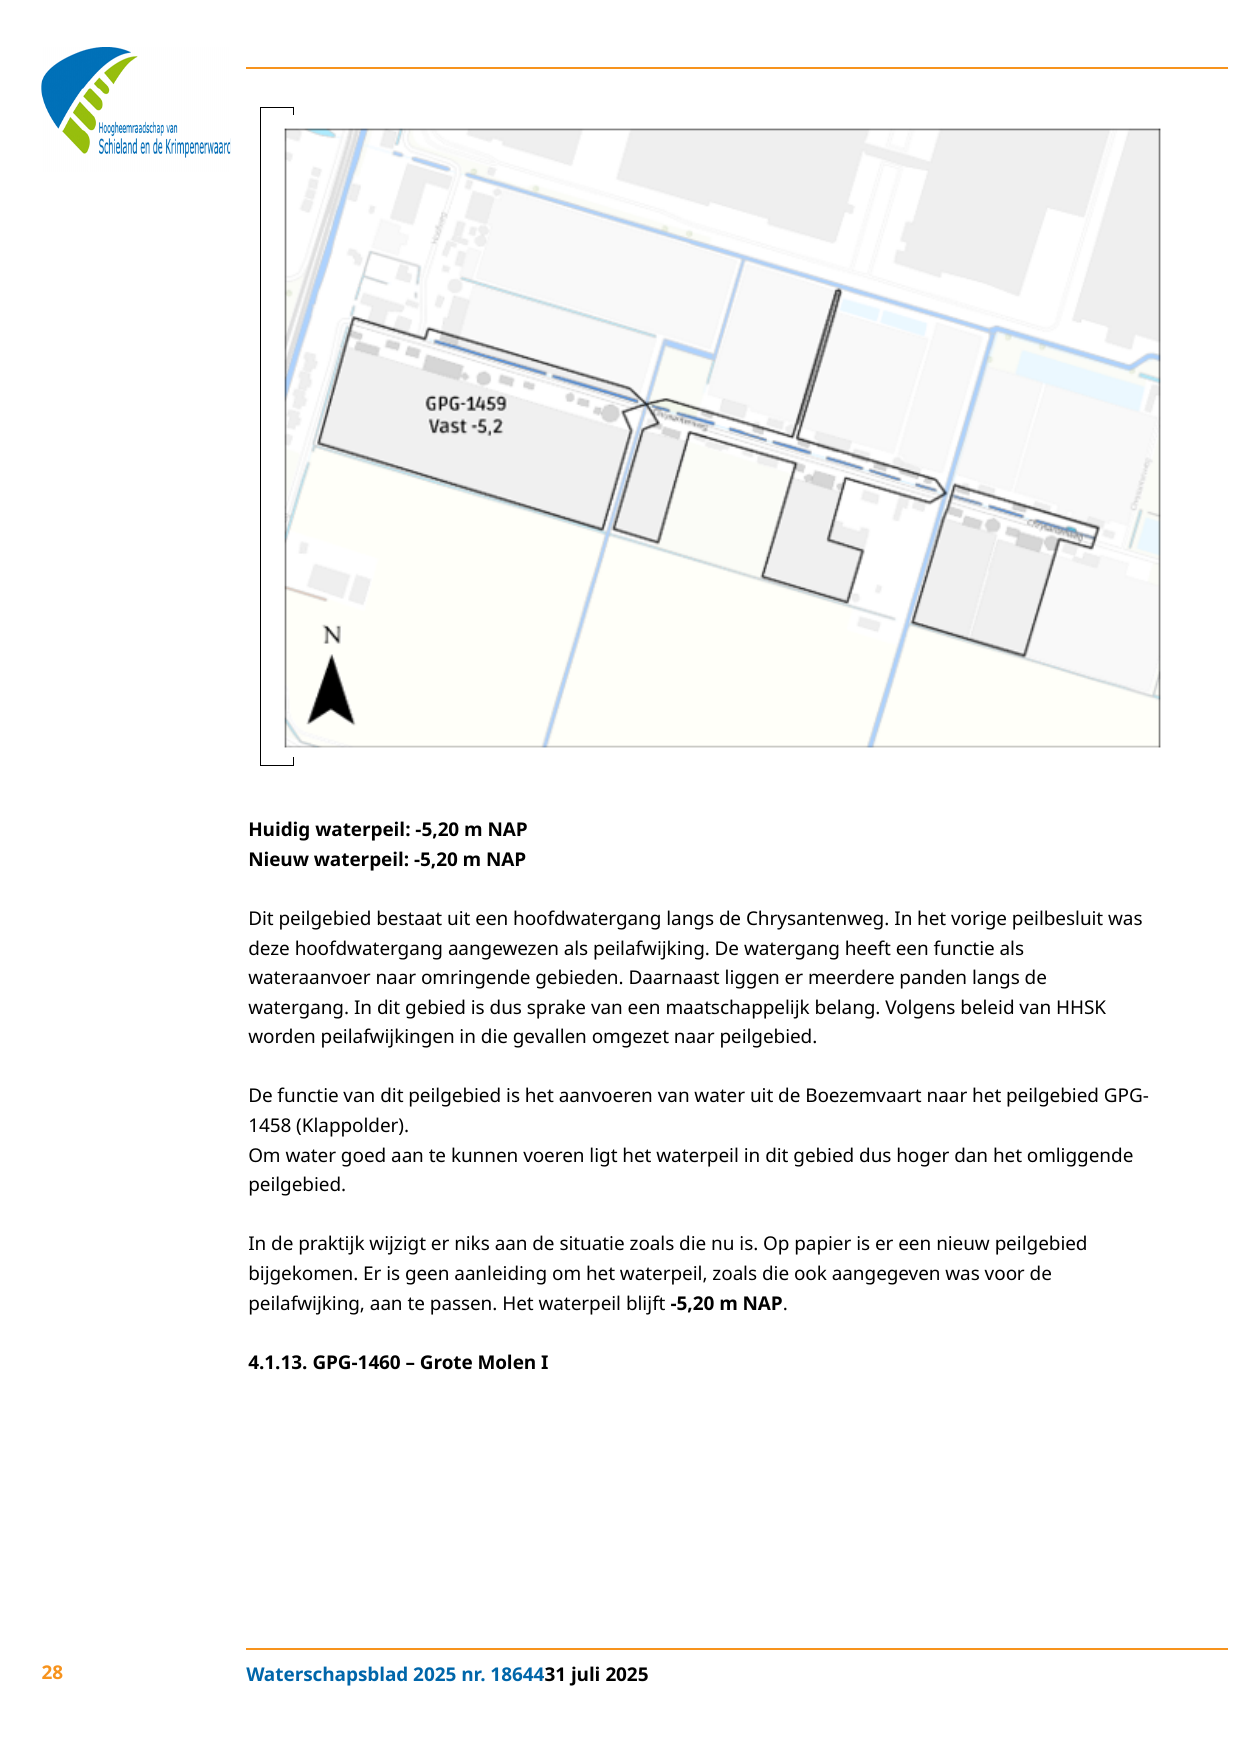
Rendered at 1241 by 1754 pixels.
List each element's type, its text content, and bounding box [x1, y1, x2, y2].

picture [41, 47, 231, 172]
text In de praktijk wijzigt er niks aan de situatie zoals die nu is. Op papier is er een nieuw peilgebied bijgekomen. Er is geen aanleiding om het waterpeil, zoals die ook aangegeven was voor de peilafwijking, aan te passen. Het waterpeil blijft -5,20 m NAP. [248, 1231, 1152, 1315]
text Dit peilgebied bestaat uit een hoofdwatergang langs de Chrysantenweg. In het vorige peilbesluit was deze hoofdwatergang aangewezen als peilafwijking. De watergang heeft een functie als wateraanvoer naar omringende gebieden. Daarnaast liggen er meerdere panden langs de watergang. In dit gebied is dus sprake van een maatschappelijk belang. Volgens beleid van HHSK worden peilafwijkingen in die gevallen omgezet naar peilgebied. [248, 905, 1152, 1049]
text 4.1.13. GPG-1460 – Grote Molen I [248, 1349, 1152, 1374]
text De functie van dit peilgebied is het aanvoeren van water uit de Boezemvaart naar het peilgebied GPG-1458 (Klappolder). [248, 1083, 1152, 1138]
text Huidig waterpeil: -5,20 m NAP [248, 816, 1152, 842]
picture [268, 115, 1173, 757]
text Om water goed aan te kunnen voeren ligt het waterpeil in dit gebied dus hoger dan het omliggende peilgebied. [248, 1142, 1152, 1197]
text Nieuw waterpeil: -5,20 m NAP [248, 846, 1152, 872]
